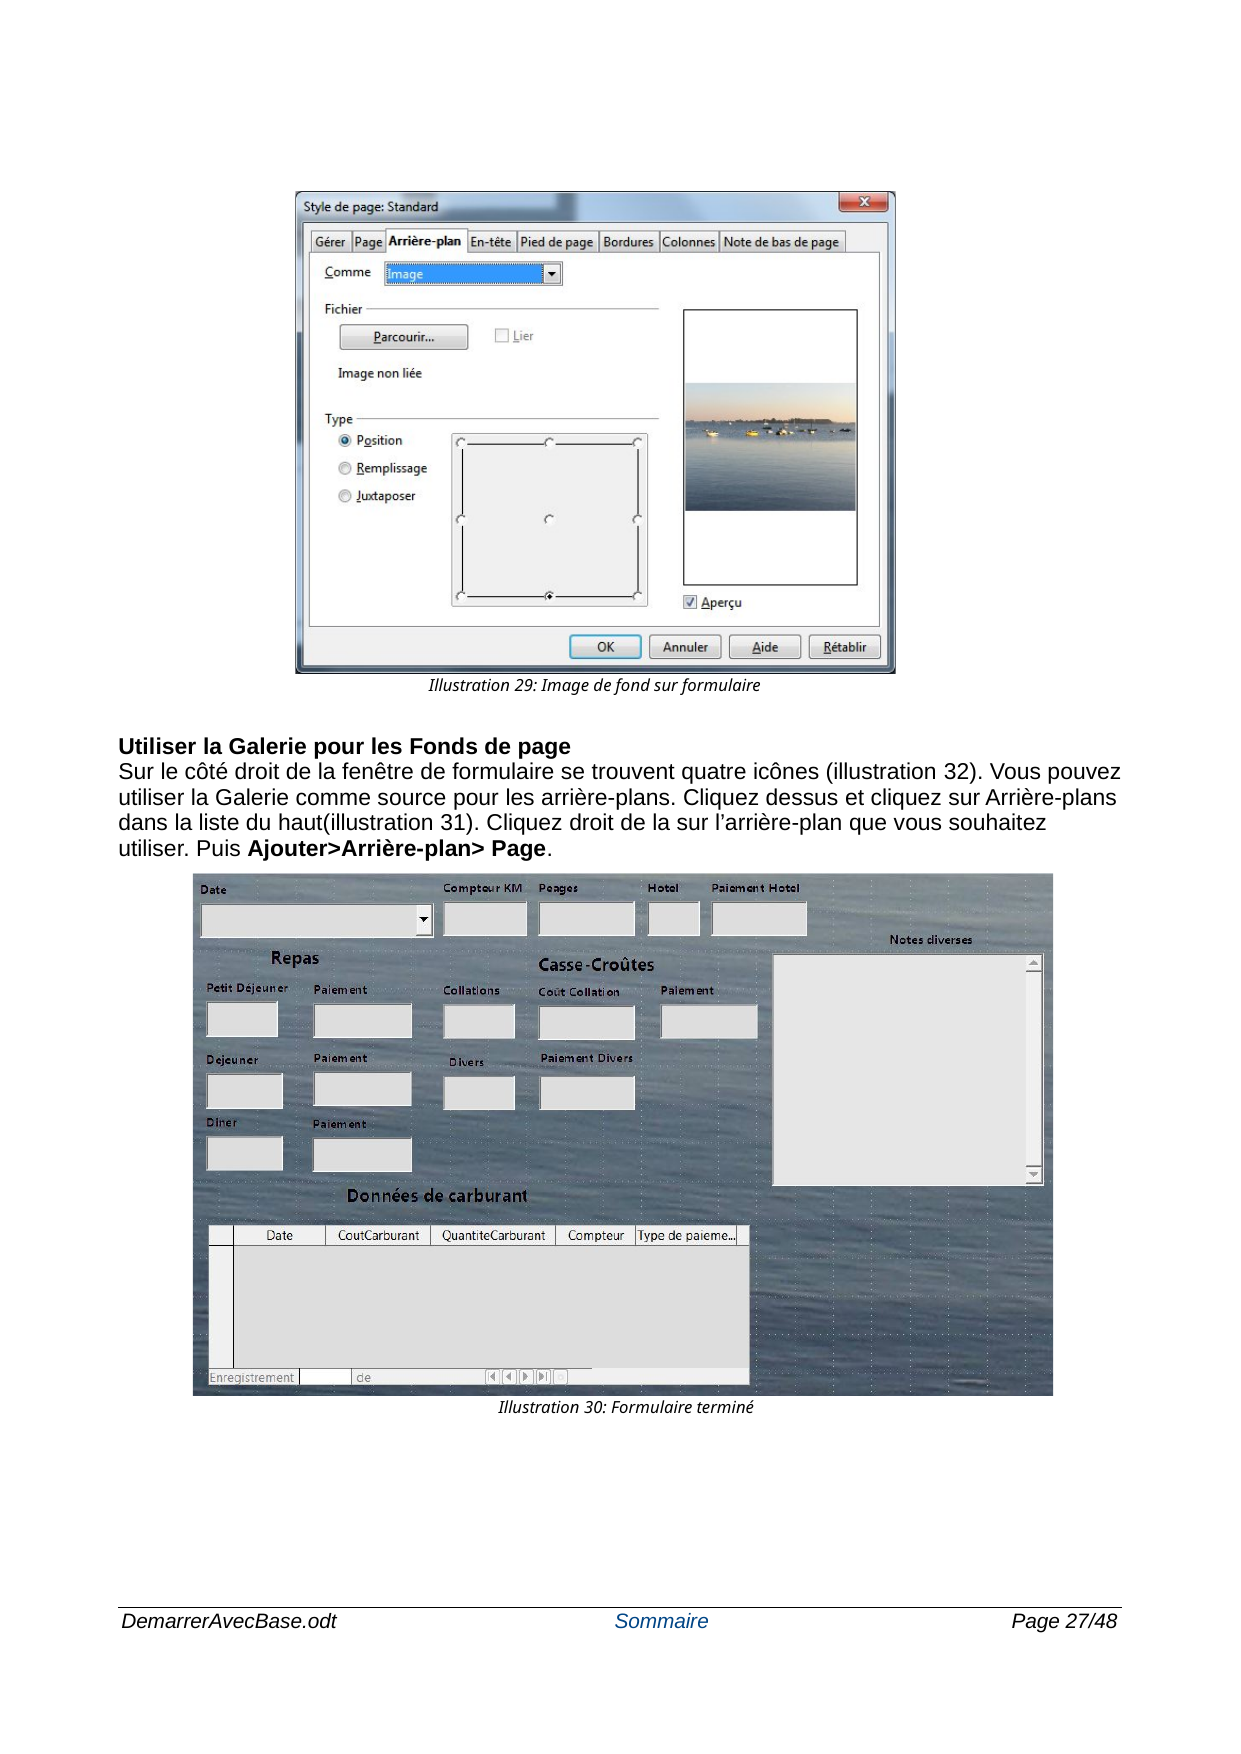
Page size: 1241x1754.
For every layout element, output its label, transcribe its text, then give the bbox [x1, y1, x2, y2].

text Sur le côté droit de la fenêtre de formulaire se trouvent quatre icônes (illustration 32). Vous pouvez utiliser la Galerie comme source pour les arrière-plans. Cliquez dessus et cliquez sur Arrière-plans dans la liste du haut(illustration 31). Cliquez droit de la sur l’arrière-plan que vous souhaitez utiliser. Puis Ajouter>Arrière-plan> Page. [118, 759, 1122, 861]
text Utiliser la Galerie pour les Fonds de page [118, 733, 1122, 759]
picture [295, 191, 896, 674]
text Illustration 29: Image de fond sur formulaire [295, 674, 896, 696]
text Illustration 30: Formulaire terminé [197, 882, 1057, 1418]
picture [192, 873, 1054, 1396]
